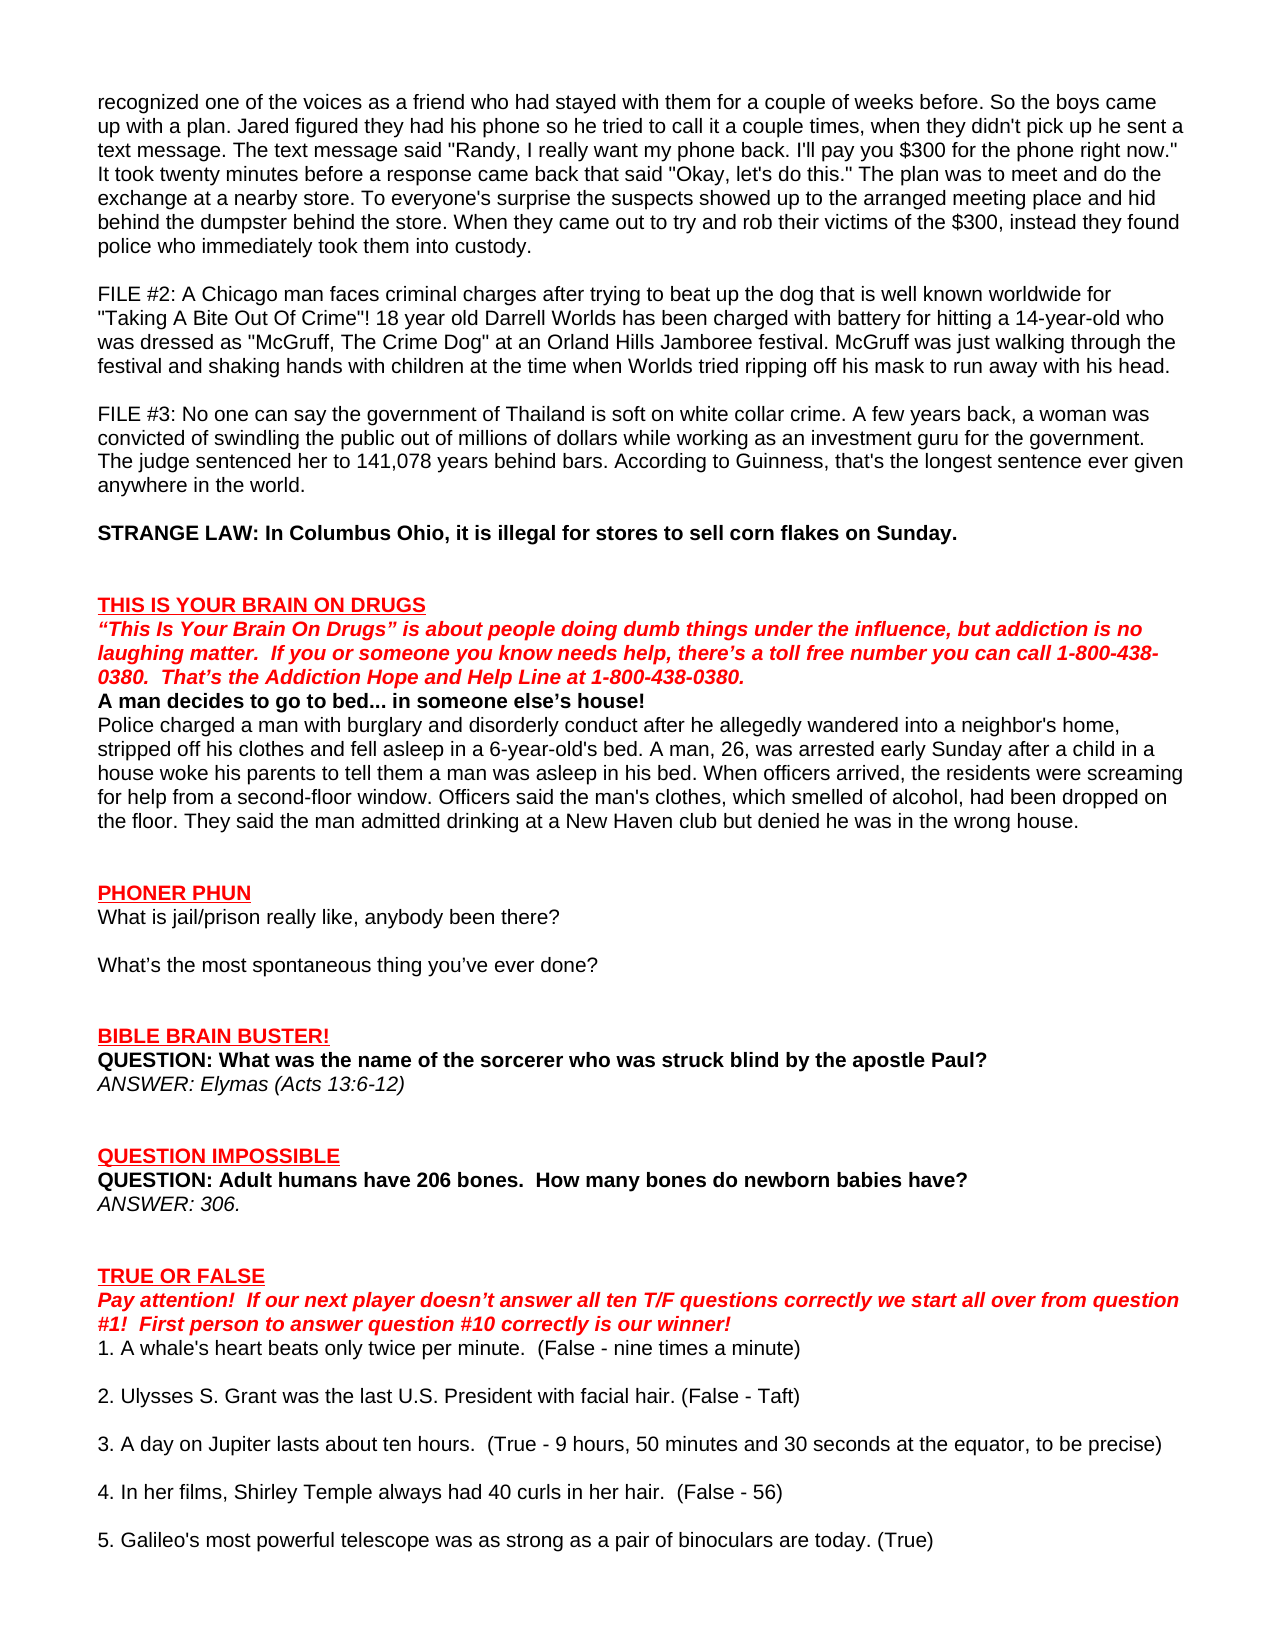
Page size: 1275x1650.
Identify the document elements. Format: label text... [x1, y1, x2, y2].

text QUESTION: What was the name of the sorcerer who was struck blind by the apostle Paul? ANSWER: Elymas (Acts 13:6-12) [97, 1048, 1185, 1096]
text 3. A day on Jupiter lasts about ten hours. (True - 9 hours, 50 minutes and 30 seconds at the equator, to be precise) [97, 1432, 1185, 1456]
text 2. Ulysses S. Grant was the last U.S. President with facial hair. (False - Taft) [97, 1384, 1185, 1408]
text What is jail/prison really like, anybody been there? [97, 904, 1185, 928]
text ANSWER: 306. [97, 1192, 1185, 1216]
text FILE #2: A Chicago man faces criminal charges after trying to beat up the dog that is well known worldwide for "Taking A Bite Out Of Crime"! 18 year old Darrell Worlds has been charged with battery for hitting a 14-year-old who was dressed as "McGruff, The Crime Dog" at an Orland Hills Jamboree festival. McGruff was just walking through the festival and shaking hands with children at the time when Worlds tried ripping off his mask to run away with his head. [97, 282, 1185, 377]
text QUESTION IMPOSSIBLE [97, 1144, 1185, 1168]
text BIBLE BRAIN BUSTER! [97, 1024, 1185, 1048]
text 1. A whale's heart beats only twice per minute. (False - nine times a minute) [97, 1336, 1185, 1360]
text A man decides to go to bed... in someone else’s house! [97, 689, 1185, 713]
text “This Is Your Brain On Drugs” is about people doing dumb things under the influence, but addiction is no laughing matter. If you or someone you know needs help, there’s a toll free number you can call 1-800-438-0380. That’s the Addiction Hope and Help Line at 1-800-438-0380. [97, 617, 1185, 689]
text PHONER PHUN [97, 881, 1185, 904]
text 4. In her films, Shirley Temple always had 40 curls in her hair. (False - 56) [97, 1479, 1185, 1503]
text Pay attention! If our next player doesn’t answer all ten T/F questions correctly we start all over from question #1! First person to answer question #10 correctly is our winner! [97, 1288, 1185, 1336]
text THIS IS YOUR BRAIN ON DRUGS [97, 593, 1185, 617]
text TRUE OR FALSE [97, 1264, 1185, 1288]
list recognized one of the voices as a friend who had stayed with them for a couple of weeks before. So the boys came up with a plan. Jared figured they had his phone so he tried to call it a couple times, when they didn't pick up he sent a text message. The text message said "Randy, I really want my phone back. I'll pay you $300 for the phone right now." It took twenty minutes before a response came back that said "Okay, let's do this." The plan was to meet and do the exchange at a nearby store. To everyone's surprise the suspects showed up to the arranged meeting place and hid behind the dumpster behind the store. When they came out to try and rob their victims of the $300, instead they found police who immediately took them into custody. [97, 90, 1185, 258]
text FILE #3: No one can say the government of Thailand is soft on white collar crime. A few years back, a woman was convicted of swindling the public out of millions of dollars while working as an investment guru for the government. The judge sentenced her to 141,078 years behind bars. According to Guinness, that's the longest sentence ever given anywhere in the world. [97, 401, 1185, 497]
text STRANGE LAW: In Columbus Ohio, it is illegal for stores to sell corn flakes on Sunday. [97, 521, 1185, 545]
text Police charged a man with burglary and disorderly conduct after he allegedly wandered into a neighbor's home, stripped off his clothes and fell asleep in a 6-year-old's bed. A man, 26, was arrested early Sunday after a child in a house woke his parents to tell them a man was asleep in his bed. When officers arrived, the residents were screaming for help from a second-floor window. Officers said the man's clothes, which smelled of alcohol, had been dropped on the floor. They said the man admitted drinking at a New Haven club but denied he was in the wrong house. [97, 713, 1185, 833]
text What’s the most spontaneous thing you’ve ever done? [97, 952, 1185, 976]
text QUESTION: Adult humans have 206 bones. How many bones do newborn babies have? [97, 1168, 1185, 1192]
text 5. Galileo's most powerful telescope was as strong as a pair of binoculars are today. (True) [97, 1527, 1185, 1551]
